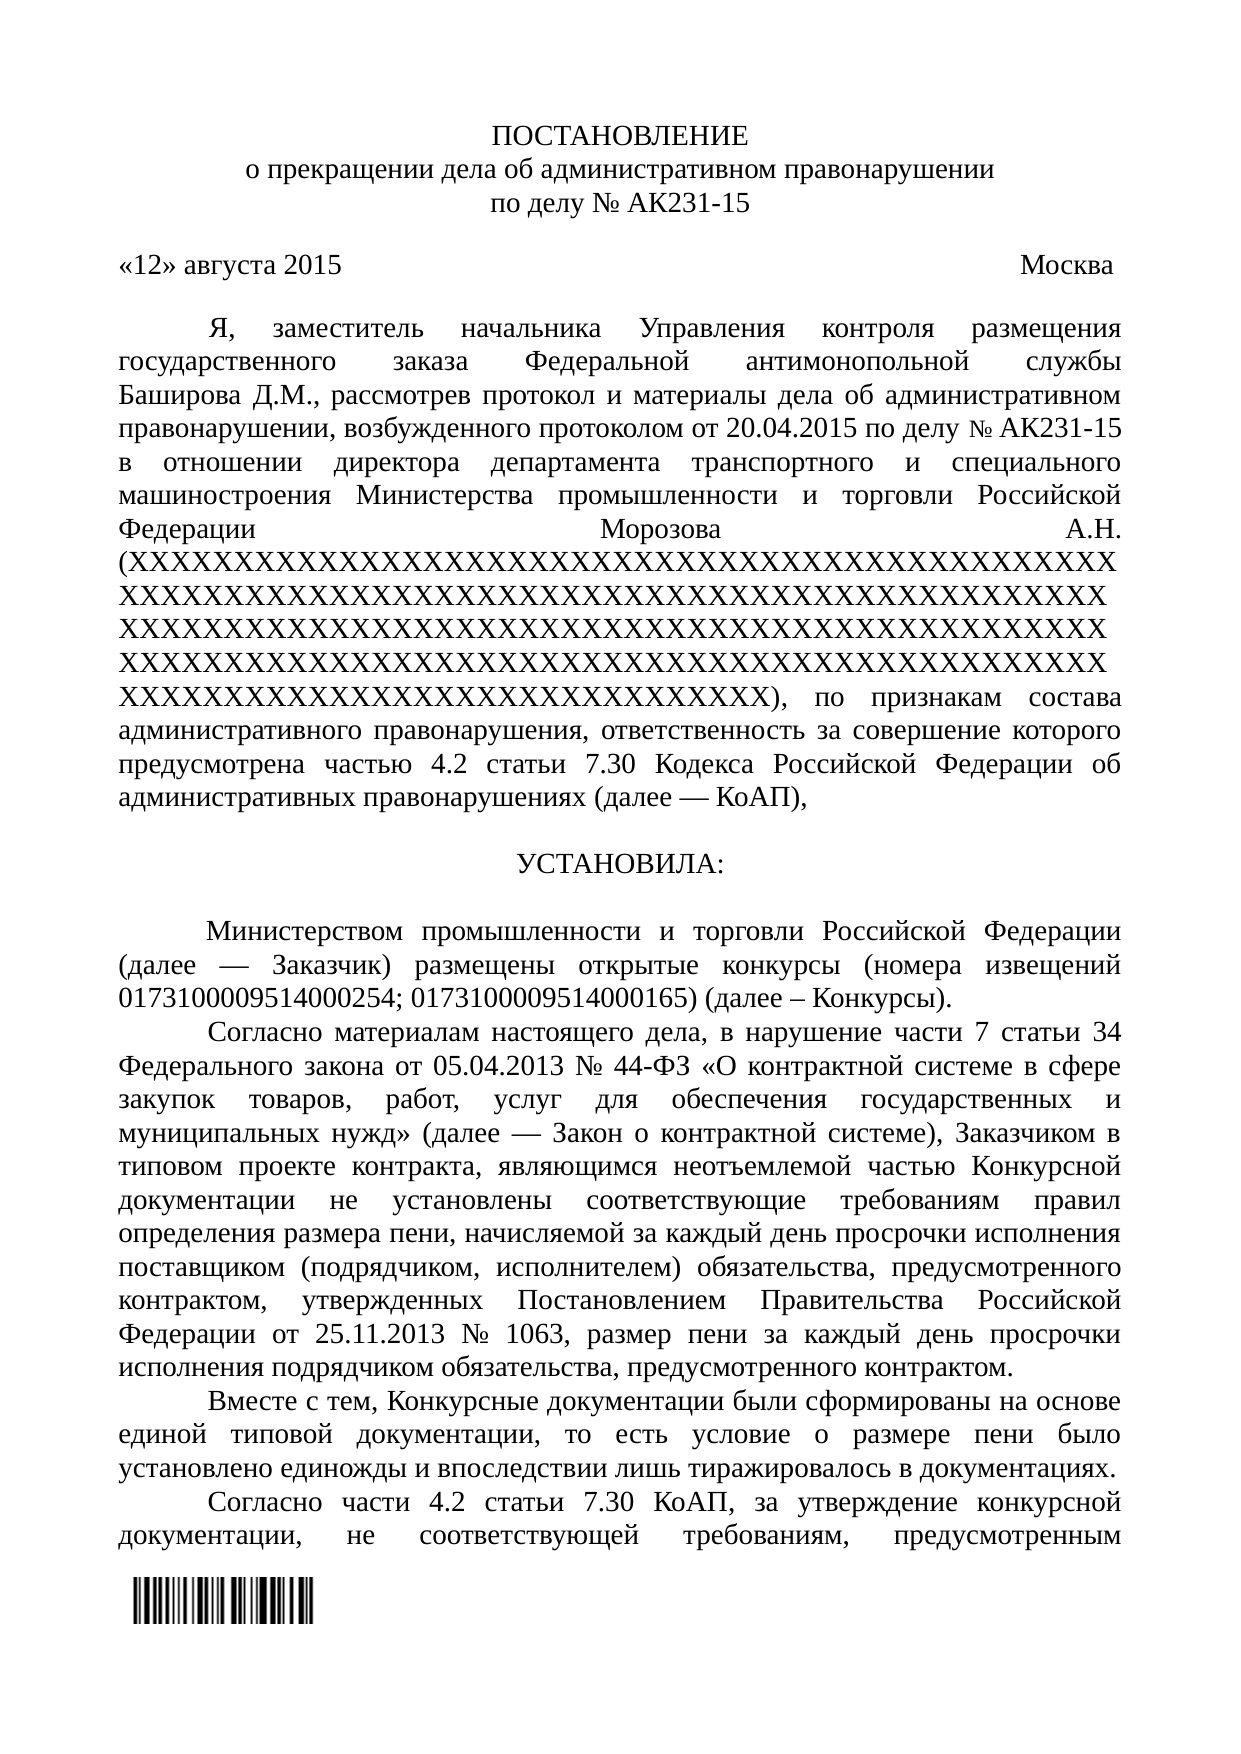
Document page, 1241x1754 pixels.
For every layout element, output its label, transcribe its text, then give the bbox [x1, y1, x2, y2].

text по делу № АК231-15 [118, 185, 1122, 219]
text «12» августа 2015 Москва [118, 247, 1122, 281]
text Я, заместитель начальника Управления контроля размещения государственного заказа Федеральной антимонопольной службы Баширова Д.М., рассмотрев протокол и материалы дела об административном правонарушении, возбужденного протоколом от 20.04.2015 по делу № АК231-15 в отношении директора департамента транспортного и специального машиностроения Министерства промышленности и торговли Российской Федерации Морозова А.Н. (XXXXXXXXXXXXXXXXXXXXXXXXXXXXXXXXXXXXXXXXXXXXXXXXXXXXXXXXXXXXXXXXXXXXXXXXXXXXXXXXXXXXXXXXXXXXXXXXXXXXXXXXXXXXXXXXXXXXXXXXXXXXXXXXXXXXXXXXXXXXXXXXXXXXXXXXXXXXXXXXXXXXXXXXXXXXXXXXXXXXXXXXXXXXXXXXXXXXXXXXXXXXXXXXXXXXXXXXXXX), по признакам состава административного правонарушения, ответственность за совершение которого предусмотрена частью 4.2 статьи 7.30 Кодекса Российской Федерации об административных правонарушениях (далее — КоАП), [118, 310, 1122, 813]
text Вместе с тем, Конкурсные документации были сформированы на основе единой типовой документации, то есть условие о размере пени было установлено единожды и впоследствии лишь тиражировалось в документациях. [118, 1383, 1122, 1484]
text о прекращении дела об административном правонарушении [118, 152, 1122, 185]
picture [118, 1577, 331, 1624]
text УСТАНОВИЛА: [118, 846, 1122, 880]
text Согласно материалам настоящего дела, в нарушение части 7 статьи 34 Федерального закона от 05.04.2013 № 44-ФЗ «О контрактной системе в сфере закупок товаров, работ, услуг для обеспечения государственных и муниципальных нужд» (далее — Закон о контрактной системе), Заказчиком в типовом проекте контракта, являющимся неотъемлемой частью Конкурсной документации не установлены соответствующие требованиям правил определения размера пени, начисляемой за каждый день просрочки исполнения поставщиком (подрядчиком, исполнителем) обязательства, предусмотренного контрактом, утвержденных Постановлением Правительства Российской Федерации от 25.11.2013 № 1063, размер пени за каждый день просрочки исполнения подрядчиком обязательства, предусмотренного контрактом. [118, 1014, 1122, 1383]
text ПОСТАНОВЛЕНИЕ [118, 118, 1122, 152]
text Министерством промышленности и торговли Российской Федерации (далее — Заказчик) размещены открытые конкурсы (номера извещений 0173100009514000254; 0173100009514000165) (далее – Конкурсы). [118, 913, 1122, 1014]
text Согласно части 4.2 статьи 7.30 КоАП, за утверждение конкурсной документации, не соответствующей требованиям, предусмотренным [118, 1484, 1122, 1551]
